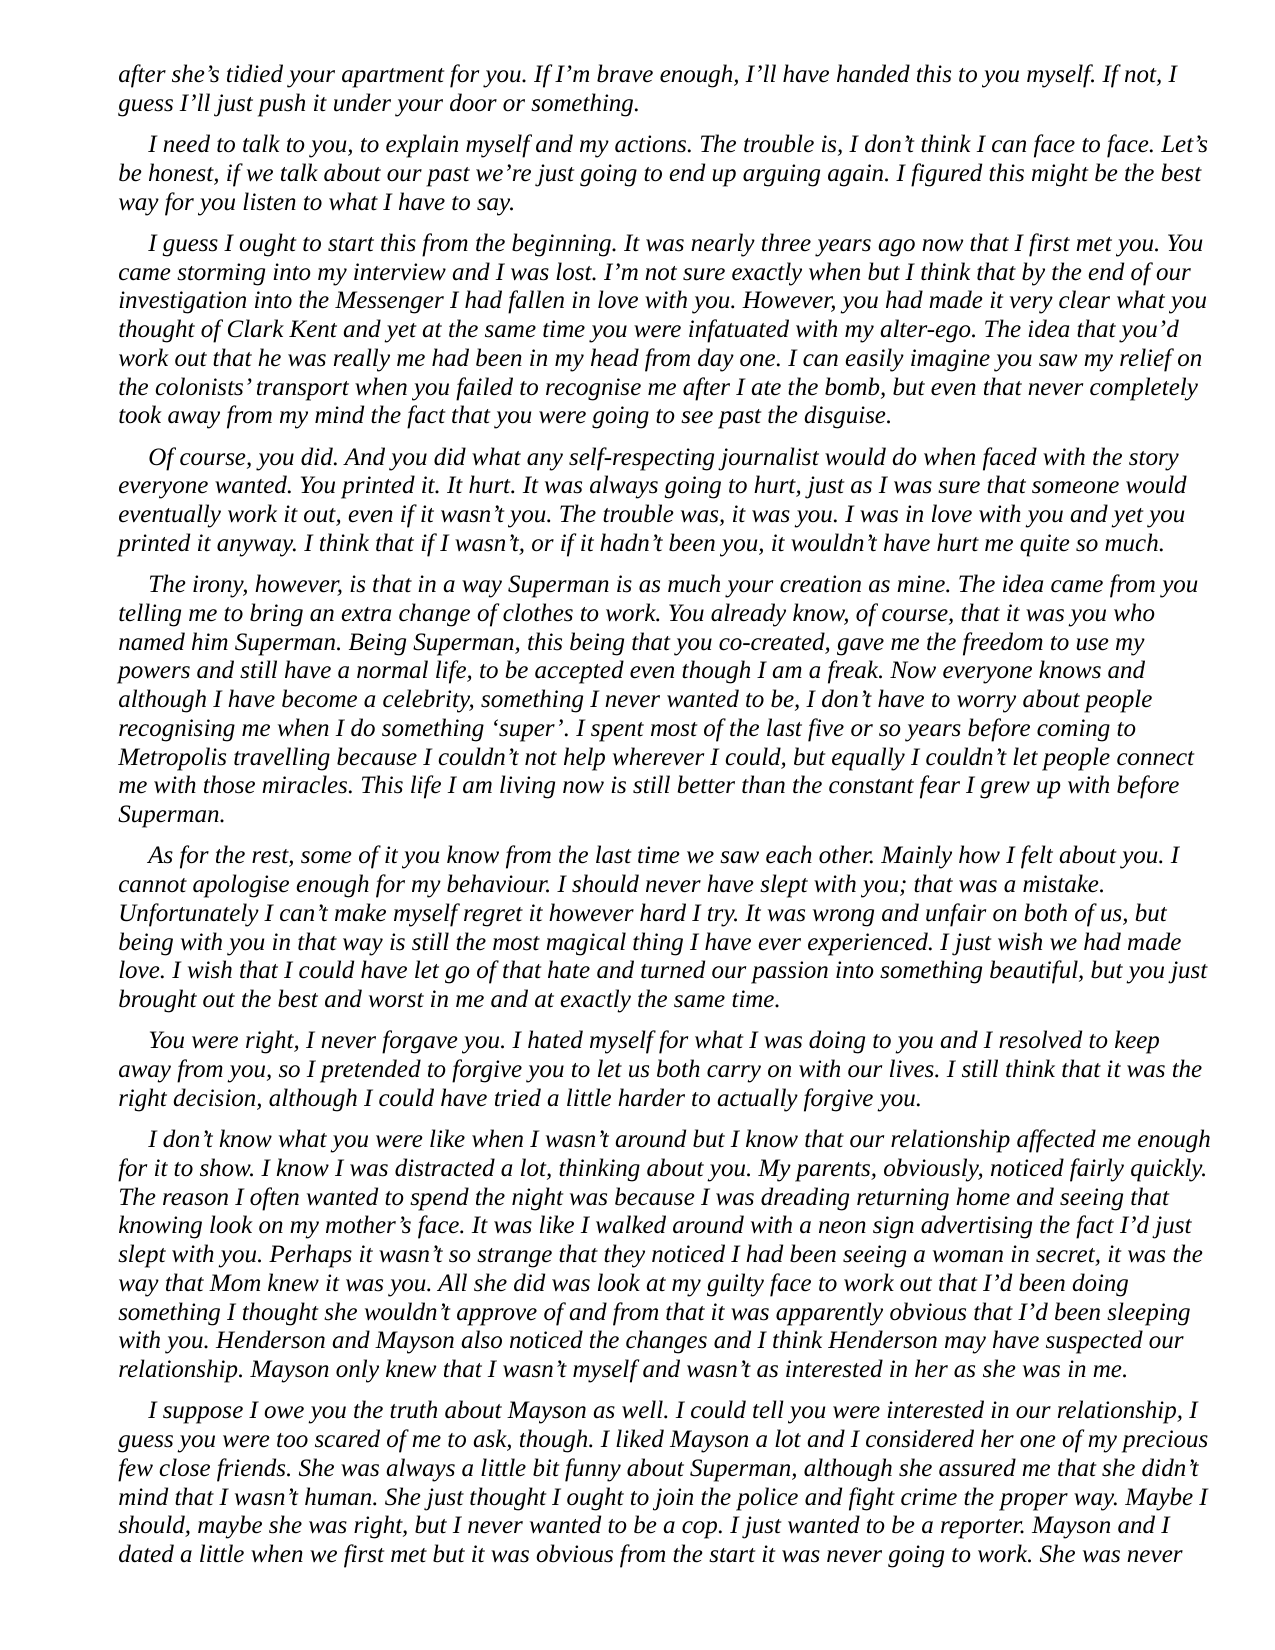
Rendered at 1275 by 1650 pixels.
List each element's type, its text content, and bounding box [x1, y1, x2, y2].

text after she’s tidied your apartment for you. If I’m brave enough, I’ll have handed this to you myself. If not, I guess I’ll just push it under your door or something. [118, 59, 1216, 117]
text You were right, I never forgave you. I hated myself for what I was doing to you and I resolved to keep away from you, so I pretended to forgive you to let us both carry on with our lives. I still think that it was the right decision, although I could have tried a little harder to actually forgive you. [118, 1025, 1216, 1112]
text I need to talk to you, to explain myself and my actions. The trouble is, I don’t think I can face to face. Let’s be honest, if we talk about our past we’re just going to end up arguing again. I figured this might be the best way for you listen to what I have to say. [118, 129, 1216, 215]
text The irony, however, is that in a way Superman is as much your creation as mine. The idea came from you telling me to bring an extra change of clothes to work. You already know, of course, that it was you who named him Superman. Being Superman, this being that you co-created, gave me the freedom to use my powers and still have a normal life, to be accepted even though I am a freak. Now everyone knows and although I have become a celebrity, something I never wanted to be, I don’t have to worry about people recognising me when I do something ‘super’. I spent most of the last five or so years before coming to Metropolis travelling because I couldn’t not help wherever I could, but equally I couldn’t let people connect me with those miracles. This life I am living now is still better than the constant fear I grew up with before Superman. [118, 569, 1216, 828]
text I guess I ought to start this from the beginning. It was nearly three years ago now that I first met you. You came storming into my interview and I was lost. I’m not sure exactly when but I think that by the end of our investigation into the Messenger I had fallen in love with you. However, you had made it very clear what you thought of Clark Kent and yet at the same time you were infatuated with my alter-ego. The idea that you’d work out that he was really me had been in my head from day one. I can easily imagine you saw my relief on the colonists’ transport when you failed to recognise me after I ate the bomb, but even that never completely took away from my mind the fact that you were going to see past the disguise. [118, 228, 1216, 429]
text Of course, you did. And you did what any self-respecting journalist would do when faced with the story everyone wanted. You printed it. It hurt. It was always going to hurt, just as I was sure that someone would eventually work it out, even if it wasn’t you. The trouble was, it was you. I was in love with you and yet you printed it anyway. I think that if I wasn’t, or if it hadn’t been you, it wouldn’t have hurt me quite so much. [118, 442, 1216, 557]
text I suppose I owe you the truth about Mayson as well. I could tell you were interested in our relationship, I guess you were too scared of me to ask, though. I liked Mayson a lot and I considered her one of my precious few close friends. She was always a little bit funny about Superman, although she assured me that she didn’t mind that I wasn’t human. She just thought I ought to join the police and fight crime the proper way. Maybe I should, maybe she was right, but I never wanted to be a cop. I just wanted to be a reporter. Mayson and I dated a little when we first met but it was obvious from the start it was never going to work. She was never [118, 1395, 1216, 1568]
text As for the rest, some of it you know from the last time we saw each other. Mainly how I felt about you. I cannot apologise enough for my behaviour. I should never have slept with you; that was a mistake. Unfortunately I can’t make myself regret it however hard I try. It was wrong and unfair on both of us, but being with you in that way is still the most magical thing I have ever experienced. I just wish we had made love. I wish that I could have let go of that hate and turned our passion into something beautiful, but you just brought out the best and worst in me and at exactly the same time. [118, 840, 1216, 1013]
text I don’t know what you were like when I wasn’t around but I know that our relationship affected me enough for it to show. I know I was distracted a lot, thinking about you. My parents, obviously, noticed fairly quickly. The reason I often wanted to spend the night was because I was dreading returning home and seeing that knowing look on my mother’s face. It was like I walked around with a neon sign advertising the fact I’d just slept with you. Perhaps it wasn’t so strange that they noticed I had been seeing a woman in secret, it was the way that Mom knew it was you. All she did was look at my guilty face to work out that I’d been doing something I thought she wouldn’t approve of and from that it was apparently obvious that I’d been sleeping with you. Henderson and Mayson also noticed the changes and I think Henderson may have suspected our relationship. Mayson only knew that I wasn’t myself and wasn’t as interested in her as she was in me. [118, 1124, 1216, 1383]
